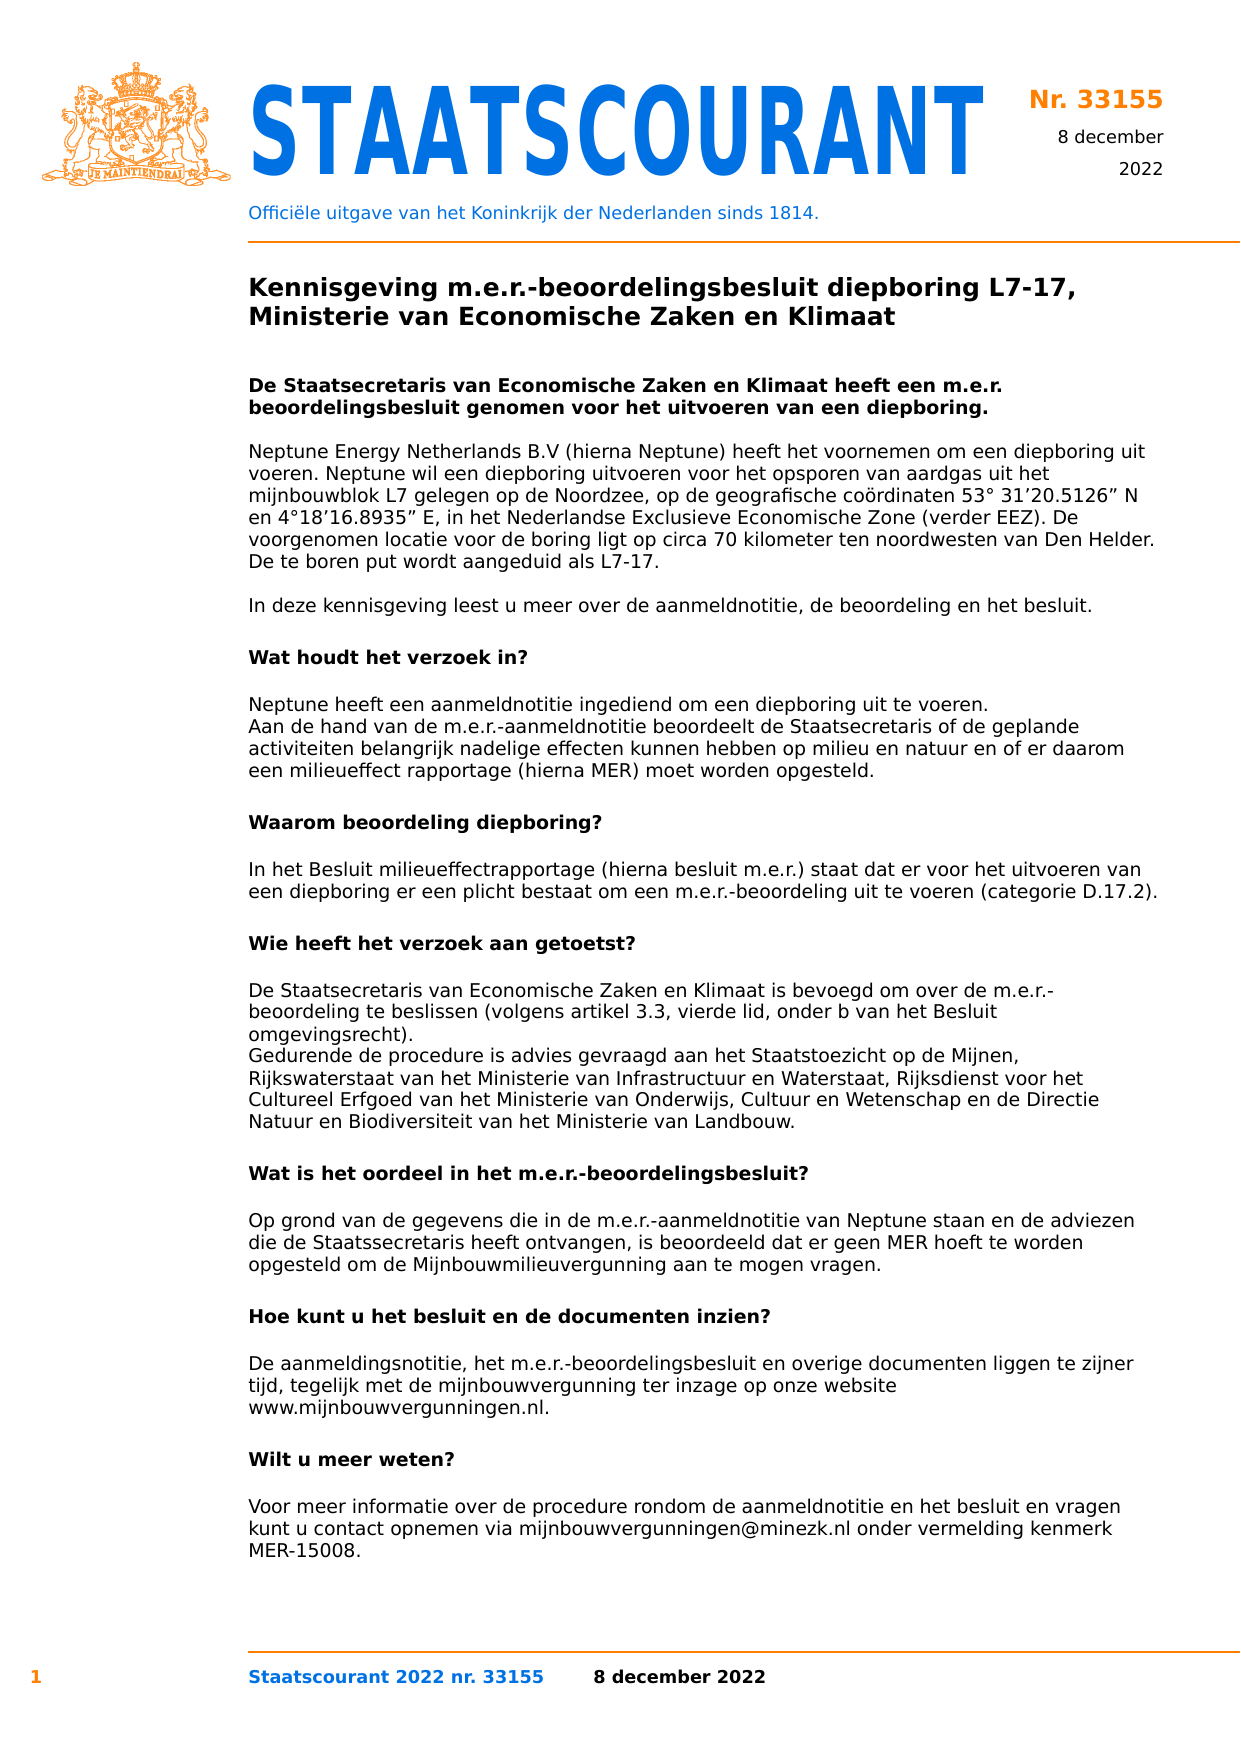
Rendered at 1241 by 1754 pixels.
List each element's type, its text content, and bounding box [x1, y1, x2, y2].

table_cell Officiële uitgave van het Koninkrijk der Nederlanden sinds 1814. [248, 203, 1240, 241]
text Voor meer informatie over de procedure rondom de aanmeldnotitie en het besluit en vragen kunt u contact opnemen via mijnbouwvergunningen@minezk.nl onder vermelding kenmerk MER-15008. [248, 1496, 1163, 1562]
table_cell 8 december [998, 121, 1240, 153]
table_header Nr. 33155 [998, 62, 1240, 121]
text Neptune Energy Netherlands B.V (hierna Neptune) heeft het voornemen om een diepboring uit voeren. Neptune wil een diepboring uitvoeren voor het opsporen van aardgas uit het mijnbouwblok L7 gelegen op de Noordzee, op de geografische coördinaten 53° 31’20.5126” N en 4°18’16.8935” E, in het Nederlandse Exclusieve Economische Zone (verder EEZ). De voorgenomen locatie voor de boring ligt op circa 70 kilometer ten noordwesten van Den Helder. De te boren put wordt aangeduid als L7-17. [248, 441, 1163, 573]
text De aanmeldingsnotitie, het m.e.r.-beoordelingsbesluit en overige documenten liggen te zijner tijd, tegelijk met de mijnbouwvergunning ter inzage op onze website www.mijnbouwvergunningen.nl. [248, 1353, 1163, 1419]
subtitle Wie heeft het verzoek aan getoetst? [248, 932, 1163, 954]
text Op grond van de gegevens die in de m.e.r.-aanmeldnotitie van Neptune staan en de adviezen die de Staatssecretaris heeft ontvangen, is beoordeeld dat er geen MER hoeft te worden opgesteld om de Mijnbouwmilieuvergunning aan te mogen vragen. [248, 1210, 1163, 1276]
table_header [25, 62, 248, 241]
table_cell 2022 [998, 153, 1240, 203]
subtitle Wat houdt het verzoek in? [248, 647, 1163, 669]
text De Staatsecretaris van Economische Zaken en Klimaat is bevoegd om over de m.e.r.-beoordeling te beslissen (volgens artikel 3.3, vierde lid, onder b van het Besluit omgevingsrecht). [248, 979, 1163, 1045]
table_header STAATSCOURANT [248, 62, 998, 203]
text Gedurende de procedure is advies gevraagd aan het Staatstoezicht op de Mijnen, Rijkswaterstaat van het Ministerie van Infrastructuur en Waterstaat, Rijksdienst voor het Cultureel Erfgoed van het Ministerie van Onderwijs, Cultuur en Wetenschap en de Directie Natuur en Biodiversiteit van het Ministerie van Landbouw. [248, 1045, 1163, 1133]
subtitle Hoe kunt u het besluit en de documenten inzien? [248, 1306, 1163, 1328]
subtitle Kennisgeving m.e.r.-beoordelingsbesluit diepboring L7-17, Ministerie van Economische Zaken en Klimaat [248, 273, 1163, 331]
text De Staatsecretaris van Economische Zaken en Klimaat heeft een m.e.r. beoordelingsbesluit genomen voor het uitvoeren van een diepboring. [248, 375, 1163, 419]
subtitle Wilt u meer weten? [248, 1449, 1163, 1471]
subtitle Wat is het oordeel in het m.e.r.-beoordelingsbesluit? [248, 1163, 1163, 1185]
text Aan de hand van de m.e.r.-aanmeldnotitie beoordeelt de Staatsecretaris of de geplande activiteiten belangrijk nadelige effecten kunnen hebben op milieu en natuur en of er daarom een milieueffect rapportage (hierna MER) moet worden opgesteld. [248, 716, 1163, 782]
text In deze kennisgeving leest u meer over de aanmeldnotitie, de beoordeling en het besluit. [248, 595, 1163, 617]
picture [41, 62, 231, 186]
subtitle Waarom beoordeling diepboring? [248, 812, 1163, 833]
text In het Besluit milieueffectrapportage (hierna besluit m.e.r.) staat dat er voor het uitvoeren van een diepboring er een plicht bestaat om een m.e.r.-beoordeling uit te voeren (categorie D.17.2). [248, 858, 1163, 902]
text Neptune heeft een aanmeldnotitie ingediend om een diepboring uit te voeren. [248, 694, 1163, 716]
